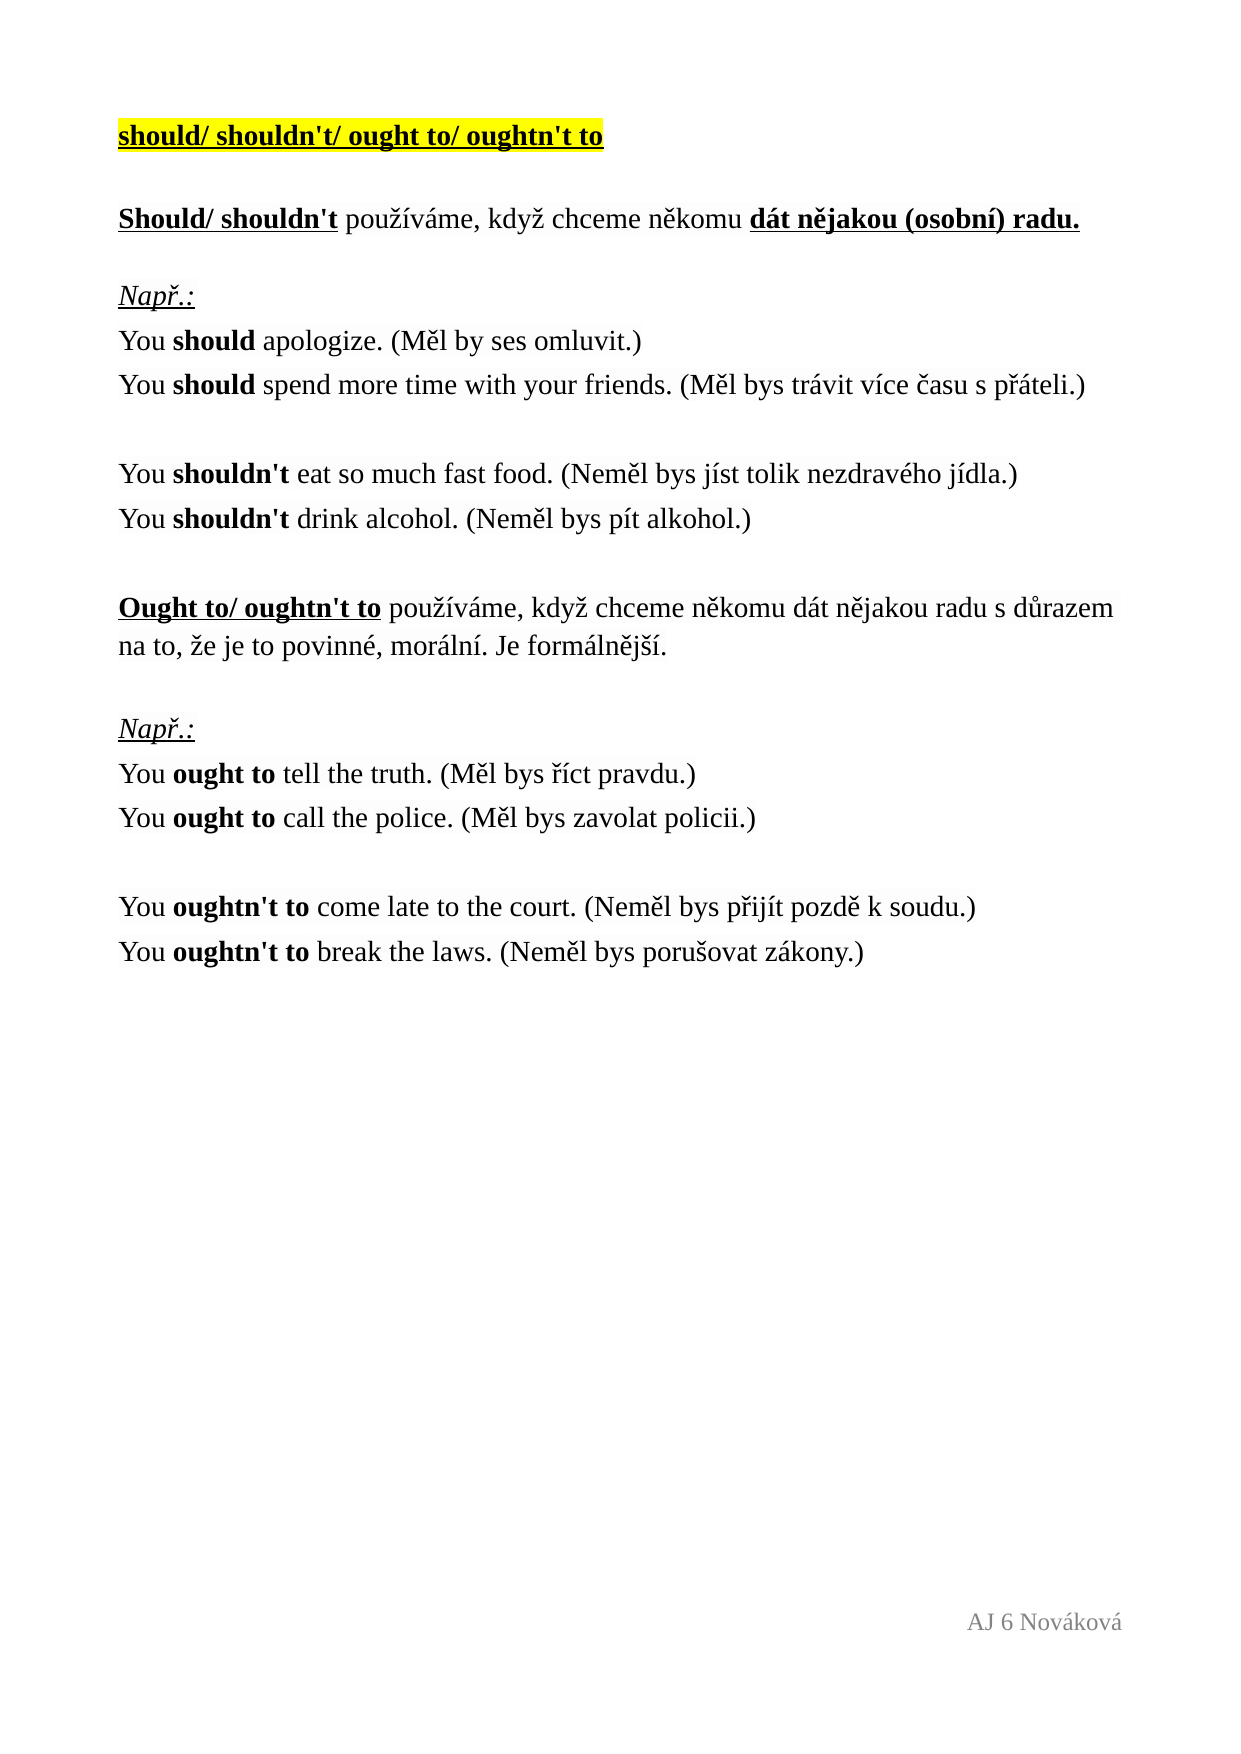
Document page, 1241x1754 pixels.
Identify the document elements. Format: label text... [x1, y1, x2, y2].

text You shouldn't drink alcohol. (Neměl bys pít alkohol.) [118, 501, 1122, 534]
text Ought to/ oughtn't to používáme, když chceme někomu dát nějakou radu s důrazem na to, že je to povinné, morální. Je formálnější. [118, 590, 1122, 700]
text You should apologize. (Měl by ses omluvit.) [118, 323, 1122, 356]
text should/ shouldn't/ ought to/ oughtn't to [118, 118, 1122, 152]
text You shouldn't eat so much fast food. (Neměl bys jíst tolik nezdravého jídla.) [118, 456, 1122, 490]
text You ought to call the police. (Měl bys zavolat policii.) [118, 800, 1122, 834]
text Should/ shouldn't používáme, když chceme někomu dát nějakou (osobní) radu. [118, 202, 1122, 268]
text Např.: [118, 278, 1122, 312]
text You oughtn't to break the laws. (Neměl bys porušovat zákony.) [118, 934, 1122, 967]
text You ought to tell the truth. (Měl bys říct pravdu.) [118, 756, 1122, 789]
text You oughtn't to come late to the court. (Neměl bys přijít pozdě k soudu.) [118, 889, 1122, 923]
text You should spend more time with your friends. (Měl bys trávit více času s přáteli.) [118, 367, 1122, 401]
text Např.: [118, 711, 1122, 745]
